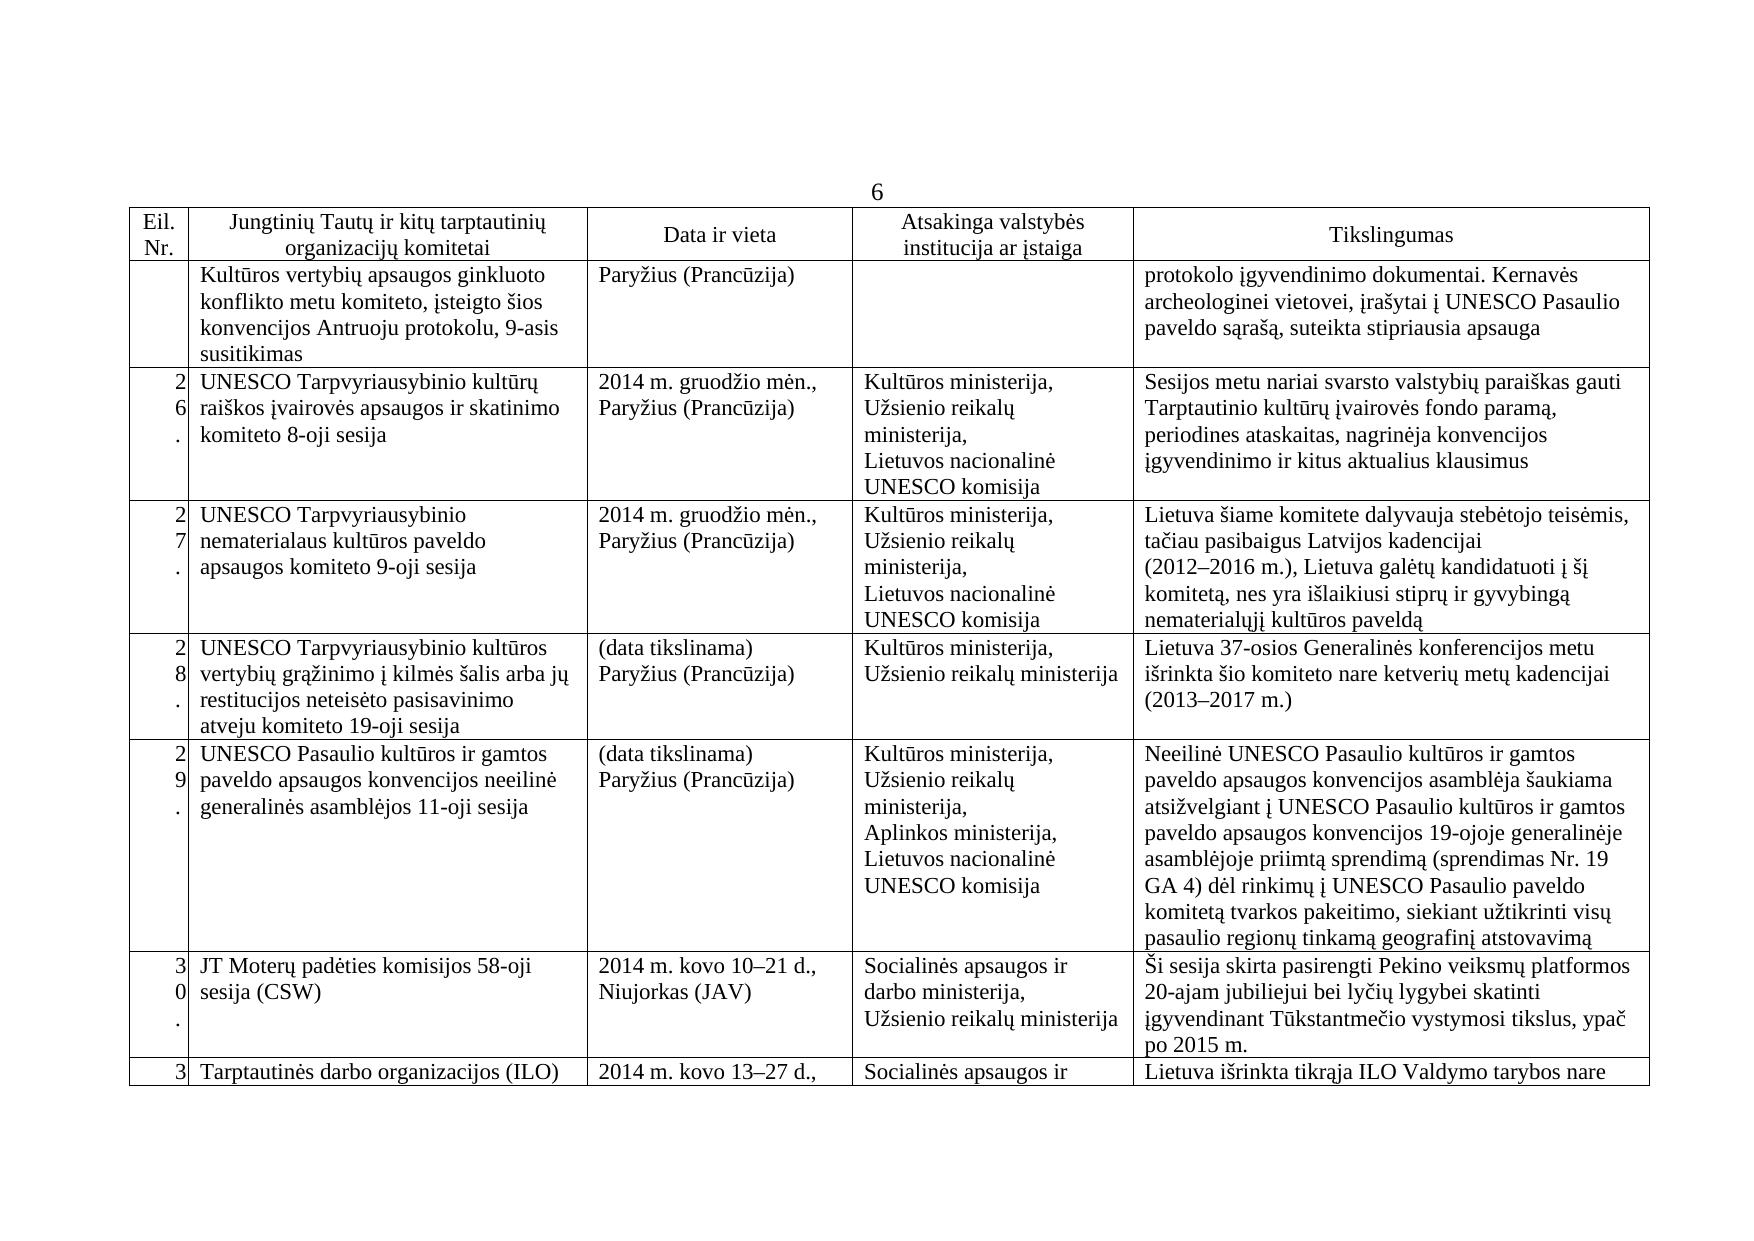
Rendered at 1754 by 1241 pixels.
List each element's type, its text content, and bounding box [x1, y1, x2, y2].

table_cell Kultūros ministerija, Užsienio reikalų ministerija, Lietuvos nacionalinė UNESCO komisija [853, 368, 1133, 500]
table_cell [130, 261, 188, 367]
table_cell protokolo įgyvendinimo dokumentai. Kernavės archeologinei vietovei, įrašytai į UNESCO Pasaulio paveldo sąrašą, suteikta stipriausia apsauga [1134, 261, 1649, 367]
table_cell Socialinės apsaugos ir [853, 1058, 1133, 1085]
table_header Eil.Nr. [130, 208, 188, 260]
table_header Jungtinių Tautų ir kitų tarptautinių organizacijų komitetai [189, 208, 587, 260]
table_cell (data tikslinama) Paryžius (Prancūzija) [588, 740, 852, 951]
table_cell Socialinės apsaugos ir darbo ministerija, Užsienio reikalų ministerija [853, 952, 1133, 1057]
table_cell Tarptautinės darbo organizacijos (ILO) [189, 1058, 587, 1085]
table_cell [130, 501, 188, 632]
table_cell (data tikslinama) Paryžius (Prancūzija) [588, 634, 852, 739]
table_cell [130, 1058, 188, 1085]
table_cell [130, 368, 188, 500]
table_cell Neeilinė UNESCO Pasaulio kultūros ir gamtos paveldo apsaugos konvencijos asamblėja šaukiama atsižvelgiant į UNESCO Pasaulio kultūros ir gamtos paveldo apsaugos konvencijos 19-ojoje generalinėje asamblėjoje priimtą sprendimą (sprendimas Nr. 19 GA 4) dėl rinkimų į UNESCO Pasaulio paveldo komitetą tvarkos pakeitimo, siekiant užtikrinti visų pasaulio regionų tinkamą geografinį atstovavimą [1134, 740, 1649, 951]
table_cell [130, 740, 188, 951]
table_cell Ši sesija skirta pasirengti Pekino veiksmų platformos 20-ajam jubiliejui bei lyčių lygybei skatinti įgyvendinant Tūkstantmečio vystymosi tikslus, ypač po 2015 m. [1134, 952, 1649, 1057]
table_cell 2014 m. kovo 13–27 d., [588, 1058, 852, 1085]
table_cell Kultūros ministerija, Užsienio reikalų ministerija, Aplinkos ministerija, Lietuvos nacionalinė UNESCO komisija [853, 740, 1133, 951]
table_cell Lietuva šiame komitete dalyvauja stebėtojo teisėmis, tačiau pasibaigus Latvijos kadencijai (2012–2016 m.), Lietuva galėtų kandidatuoti į šį komitetą, nes yra išlaikiusi stiprų ir gyvybingą nematerialųjį kultūros paveldą [1134, 501, 1649, 632]
table_cell 2014 m. gruodžio mėn., Paryžius (Prancūzija) [588, 368, 852, 500]
table_cell UNESCO Tarpvyriausybinio kultūrų raiškos įvairovės apsaugos ir skatinimo komiteto 8-oji sesija [189, 368, 587, 500]
table_cell 2014 m. gruodžio mėn., Paryžius (Prancūzija) [588, 501, 852, 632]
table_cell Kultūros ministerija, Užsienio reikalų ministerija, Lietuvos nacionalinė UNESCO komisija [853, 501, 1133, 632]
table_cell UNESCO Pasaulio kultūros ir gamtos paveldo apsaugos konvencijos neeilinė generalinės asamblėjos 11-oji sesija [189, 740, 587, 951]
table_cell Sesijos metu nariai svarsto valstybių paraiškas gauti Tarptautinio kultūrų įvairovės fondo paramą, periodines ataskaitas, nagrinėja konvencijos įgyvendinimo ir kitus aktualius klausimus [1134, 368, 1649, 500]
table_cell UNESCO Tarpvyriausybinio kultūros vertybių grąžinimo į kilmės šalis arba jų restitucijos neteisėto pasisavinimo atveju komiteto 19-oji sesija [189, 634, 587, 739]
table_cell Lietuva 37-osios Generalinės konferencijos metu išrinkta šio komiteto nare ketverių metų kadencijai (2013–2017 m.) [1134, 634, 1649, 739]
table_cell UNESCO Tarpvyriausybinio nematerialaus kultūros paveldo apsaugos komiteto 9-oji sesija [189, 501, 587, 632]
table_header Data ir vieta [588, 208, 852, 260]
table_cell Kultūros vertybių apsaugos ginkluoto konflikto metu komiteto, įsteigto šios konvencijos Antruoju protokolu, 9-asis susitikimas [189, 261, 587, 367]
table_cell 2014 m. kovo 10–21 d., Niujorkas (JAV) [588, 952, 852, 1057]
table_cell [853, 261, 1133, 367]
table_cell Paryžius (Prancūzija) [588, 261, 852, 367]
table_cell Lietuva išrinkta tikrąja ILO Valdymo tarybos nare [1134, 1058, 1649, 1085]
table_cell [130, 634, 188, 739]
table_cell [130, 952, 188, 1057]
table_cell JT Moterų padėties komisijos 58-oji sesija (CSW) [189, 952, 587, 1057]
table_header Tikslingumas [1134, 208, 1649, 260]
table_header Atsakinga valstybės institucija ar įstaiga [853, 208, 1133, 260]
table_cell Kultūros ministerija, Užsienio reikalų ministerija [853, 634, 1133, 739]
